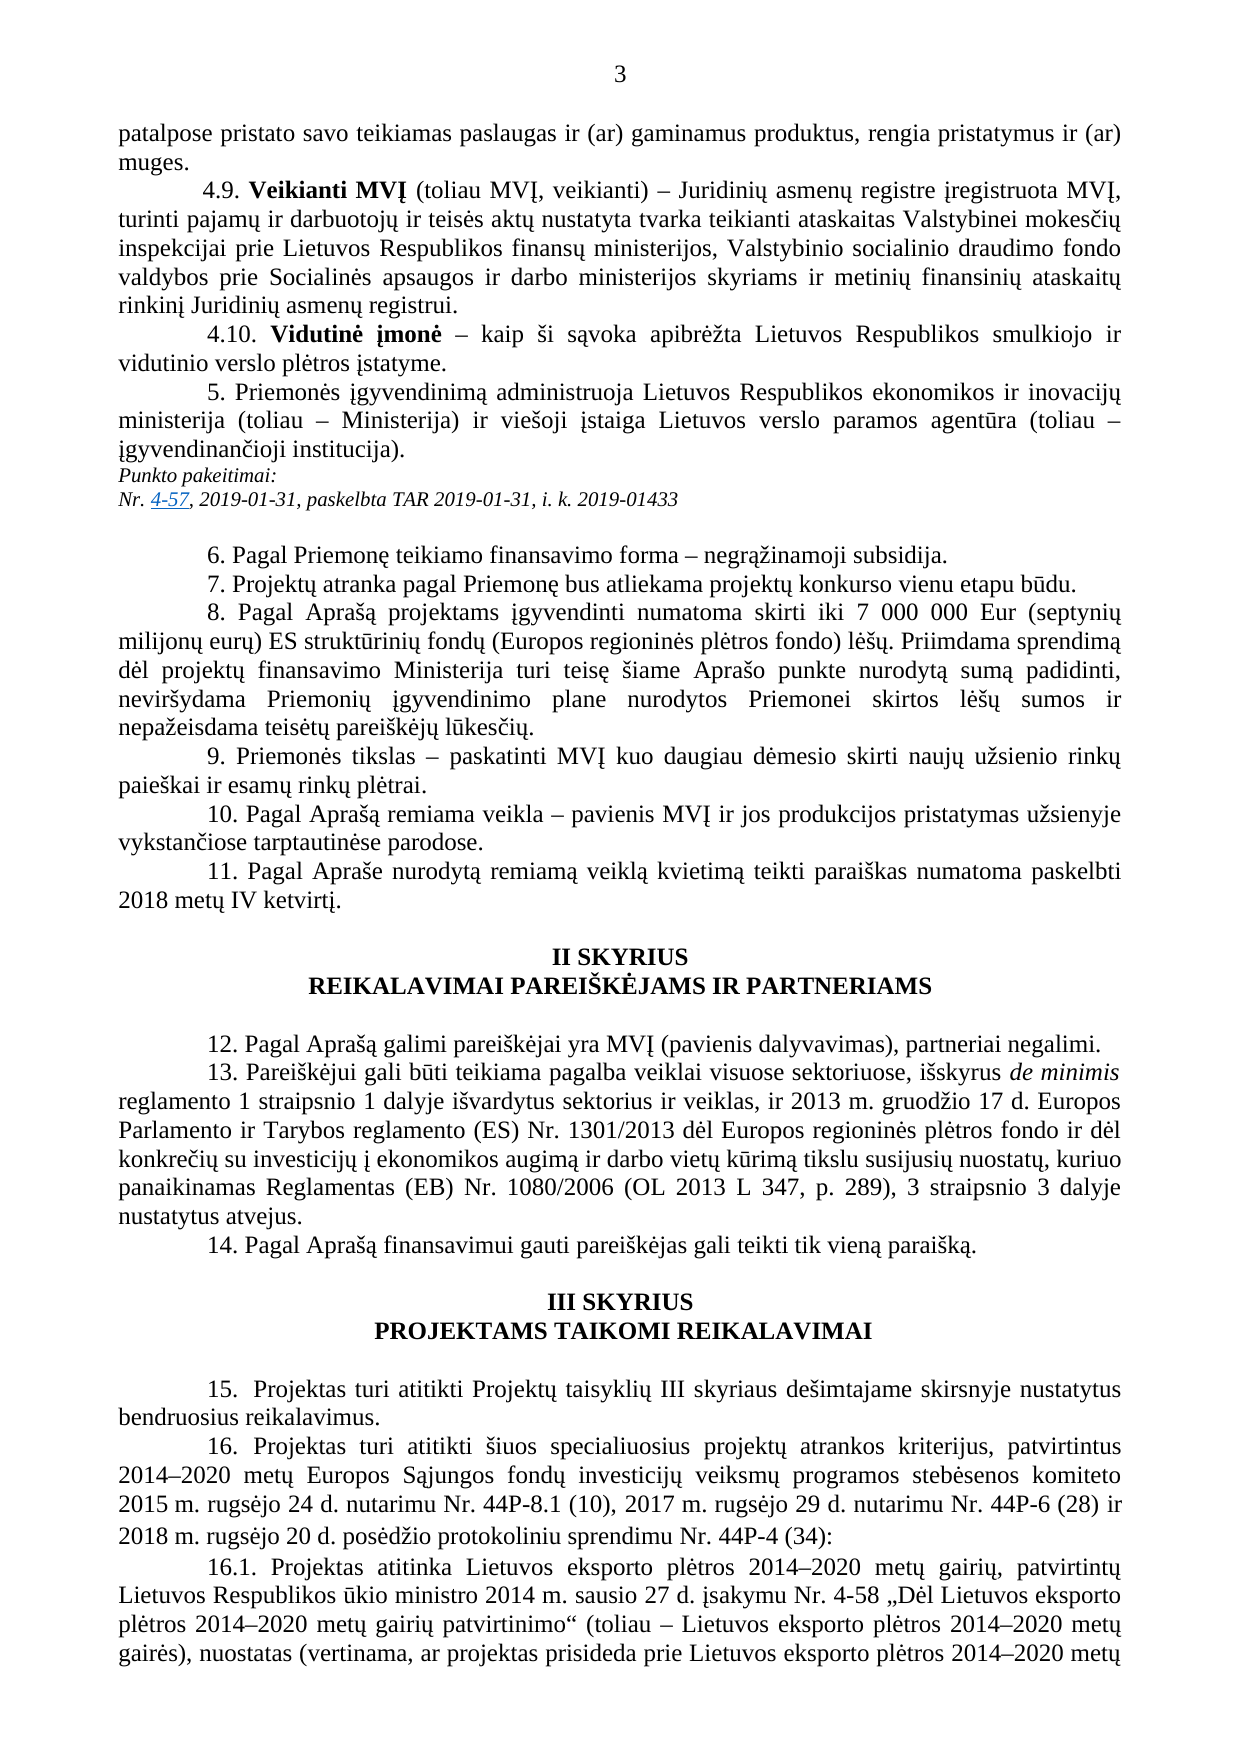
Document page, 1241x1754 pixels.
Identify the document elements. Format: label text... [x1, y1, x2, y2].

text III SKYRIUS [118, 1287, 1122, 1316]
text 5. Priemonės įgyvendinimą administruoja Lietuvos Respublikos ekonomikos ir inovacijų ministerija (toliau – Ministerija) ir viešoji įstaiga Lietuvos verslo paramos agentūra (toliau – įgyvendinančioji institucija). [118, 377, 1122, 463]
text 11. Pagal Apraše nurodytą remiamą veiklą kvietimą teikti paraiškas numatoma paskelbti 2018 metų IV ketvirtį. [118, 856, 1122, 914]
text 6. Pagal Priemonę teikiamo finansavimo forma – negrąžinamoji subsidija. [118, 540, 1122, 569]
text 16. Projektas turi atitikti šiuos specialiuosius projektų atrankos kriterijus, patvirtintus 2014–2020 metų Europos Sąjungos fondų investicijų veiksmų programos stebėsenos komiteto 2015 m. rugsėjo 24 d. nutarimu Nr. 44P-8.1 (10), 2017 m. rugsėjo 29 d. nutarimu Nr. 44P-6 (28) ir 2018 m. rugsėjo 20 d. posėdžio protokoliniu sprendimu Nr. 44P-4 (34): [118, 1431, 1122, 1552]
text 8. Pagal Aprašą projektams įgyvendinti numatoma skirti iki 7 000 000 Eur (septynių milijonų eurų) ES struktūrinių fondų (Europos regioninės plėtros fondo) lėšų. Priimdama sprendimą dėl projektų finansavimo Ministerija turi teisę šiame Aprašo punkte nurodytą sumą padidinti, neviršydama Priemonių įgyvendinimo plane nurodytos Priemonei skirtos lėšų sumos ir nepažeisdama teisėtų pareiškėjų lūkesčių. [118, 597, 1122, 741]
text 9. Priemonės tikslas – paskatinti MVĮ kuo daugiau dėmesio skirti naujų užsienio rinkų paieškai ir esamų rinkų plėtrai. [118, 741, 1122, 799]
text 15. Projektas turi atitikti Projektų taisyklių III skyriaus dešimtajame skirsnyje nustatytus bendruosius reikalavimus. [118, 1374, 1122, 1431]
text 12. Pagal Aprašą galimi pareiškėjai yra MVĮ (pavienis dalyvavimas), partneriai negalimi. [118, 1029, 1122, 1057]
text 4.10. Vidutinė įmonė – kaip ši sąvoka apibrėžta Lietuvos Respublikos smulkiojo ir vidutinio verslo plėtros įstatyme. [118, 319, 1122, 377]
text 16.1. Projektas atitinka Lietuvos eksporto plėtros 2014–2020 metų gairių, patvirtintų Lietuvos Respublikos ūkio ministro 2014 m. sausio 27 d. įsakymu Nr. 4-58 „Dėl Lietuvos eksporto plėtros 2014–2020 metų gairių patvirtinimo“ (toliau – Lietuvos eksporto plėtros 2014–2020 metų gairės), nuostatas (vertinama, ar projektas prisideda prie Lietuvos eksporto plėtros 2014–2020 metų [118, 1552, 1122, 1667]
text patalpose pristato savo teikiamas paslaugas ir (ar) gaminamus produktus, rengia pristatymus ir (ar) muges. [118, 118, 1122, 176]
text REIKALAVIMAI PAREIŠKĖJAMS IR PARTNERIAMS [118, 971, 1122, 1000]
text Nr. 4-57, 2019-01-31, paskelbta TAR 2019-01-31, i. k. 2019-01433 [118, 487, 1122, 511]
text 10. Pagal Aprašą remiama veikla – pavienis MVĮ ir jos produkcijos pristatymas užsienyje vykstančiose tarptautinėse parodose. [118, 799, 1122, 856]
text 4.9. Veikianti MVĮ (toliau MVĮ, veikianti) – Juridinių asmenų registre įregistruota MVĮ, turinti pajamų ir darbuotojų ir teisės aktų nustatyta tvarka teikianti ataskaitas Valstybinei mokesčių inspekcijai prie Lietuvos Respublikos finansų ministerijos, Valstybinio socialinio draudimo fondo valdybos prie Socialinės apsaugos ir darbo ministerijos skyriams ir metinių finansinių ataskaitų rinkinį Juridinių asmenų registrui. [118, 176, 1122, 319]
text 14. Pagal Aprašą finansavimui gauti pareiškėjas gali teikti tik vieną paraišką. [118, 1230, 1122, 1259]
text Punkto pakeitimai: [118, 463, 1122, 487]
text 7. Projektų atranka pagal Priemonę bus atliekama projektų konkurso vienu etapu būdu. [118, 569, 1122, 597]
text 13. Pareiškėjui gali būti teikiama pagalba veiklai visuose sektoriuose, išskyrus de minimis reglamento 1 straipsnio 1 dalyje išvardytus sektorius ir veiklas, ir 2013 m. gruodžio 17 d. Europos Parlamento ir Tarybos reglamento (ES) Nr. 1301/2013 dėl Europos regioninės plėtros fondo ir dėl konkrečių su investicijų į ekonomikos augimą ir darbo vietų kūrimą tikslu susijusių nuostatų, kuriuo panaikinamas Reglamentas (EB) Nr. 1080/2006 (OL 2013 L 347, p. 289), 3 straipsnio 3 dalyje nustatytus atvejus. [118, 1057, 1122, 1230]
text PROJEKTAMS TAIKOMI REIKALAVIMAI [118, 1316, 1122, 1345]
text II SKYRIUS [118, 942, 1122, 971]
